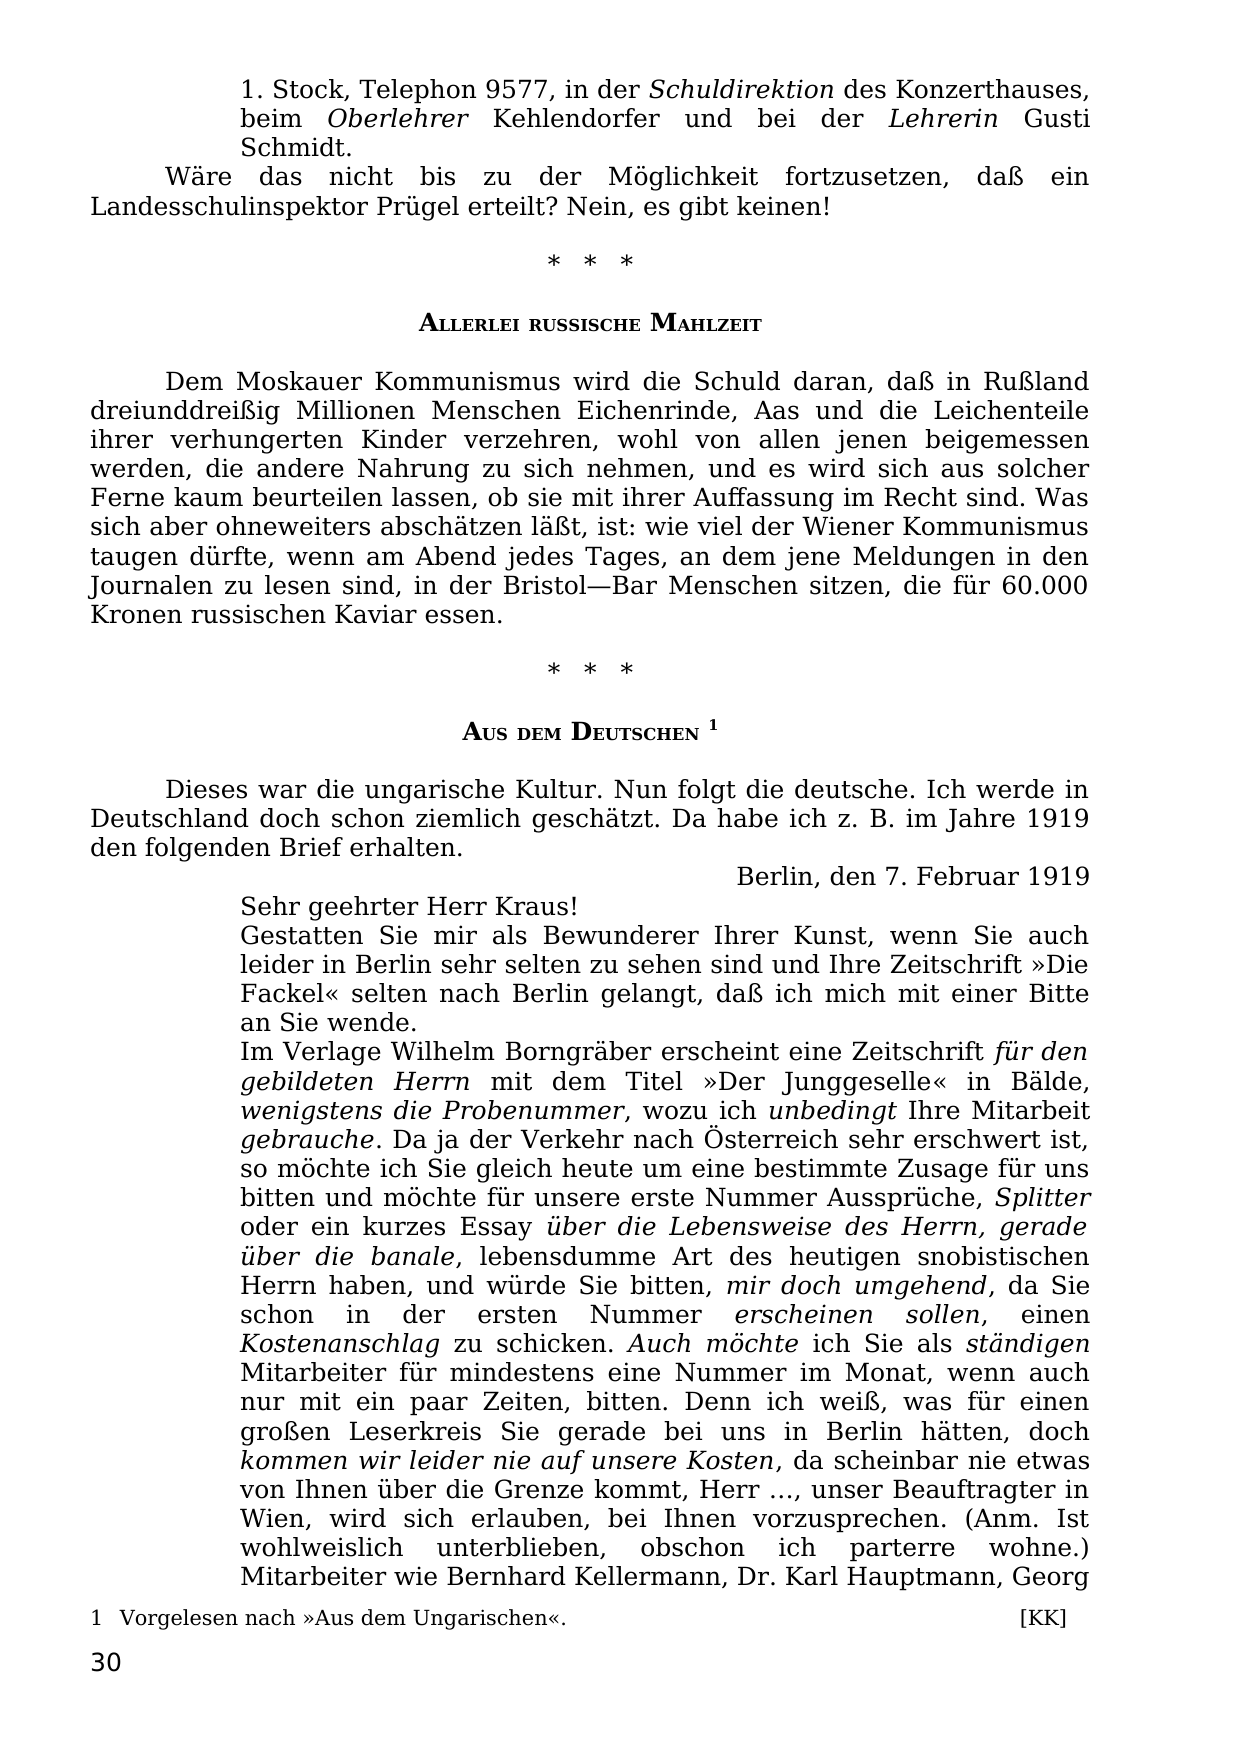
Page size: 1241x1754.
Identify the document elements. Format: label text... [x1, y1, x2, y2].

text Dieses war die ungarische Kultur. Nun folgt die deutsche. Ich werde in Deutschland doch schon ziemlich geschätzt. Da habe ich z. B. im Jahre 1919 den folgenden Brief erhalten. [90, 775, 1091, 862]
text Berlin, den 7. Februar 1919 [240, 862, 1091, 892]
text Wäre das nicht bis zu der Möglichkeit fortzusetzen, daß ein Landesschulinspektor Prügel erteilt? Nein, es gibt keinen! [90, 162, 1091, 221]
text Im Verlage Wilhelm Borngräber erscheint eine Zeitschrift für den gebildeten Herrn mit dem Titel »Der Junggeselle« in Bälde, wenigstens die Probenummer, wozu ich unbedingt Ihre Mitarbeit gebrauche. Da ja der Verkehr nach Österreich sehr erschwert ist, so möchte ich Sie gleich heute um eine bestimmte Zusage für uns bitten und möchte für unsere erste Nummer Aussprüche, Splitter oder ein kurzes Essay über die Lebensweise des Herrn, gerade über die banale, lebensdumme Art des heutigen snobistischen Herrn haben, und würde Sie bitten, mir doch umgehend, da Sie schon in der ersten Nummer erscheinen sollen, einen Kostenanschlag zu schicken. Auch möchte ich Sie als ständigen Mitarbeiter für mindestens eine Nummer im Monat, wenn auch nur mit ein paar Zeiten, bitten. Denn ich weiß, was für einen großen Leserkreis Sie gerade bei uns in Berlin hätten, doch kommen wir leider nie auf unsere Kosten, da scheinbar nie etwas von Ihnen über die Grenze kommt, Herr …, unser Beauftragter in Wien, wird sich erlauben, bei Ihnen vorzusprechen. (Anm. Ist wohlweislich unterblieben, obschon ich parterre wohne.) Mitarbeiter wie Bernhard Kellermann, Dr. Karl Hauptmann, Georg [240, 1037, 1091, 1592]
text Vorgelesen nach »Aus dem Ungarischen«. [KK] [90, 1606, 1091, 1631]
text Gestatten Sie mir als Bewunderer Ihrer Kunst, wenn Sie auch leider in Berlin sehr selten zu sehen sind und Ihre Zeitschrift »Die Fackel« selten nach Berlin gelangt, daß ich mich mit einer Bitte an Sie wende. [240, 921, 1091, 1037]
text Allerlei russische Mahlzeit [90, 279, 1091, 337]
text * * * [90, 250, 1091, 279]
text 1. Stock, Telephon 9577, in der Schuldirektion des Konzerthauses, beim Oberlehrer Kehlendorfer und bei der Lehrerin Gusti Schmidt. [240, 75, 1091, 162]
text Dem Moskauer Kommunismus wird die Schuld daran, daß in Rußland dreiunddreißig Millionen Menschen Eichenrinde, Aas und die Leichenteile ihrer verhungerten Kinder verzehren, wohl von allen jenen beigemessen werden, die andere Nahrung zu sich nehmen, und es wird sich aus solcher Ferne kaum beurteilen lassen, ob sie mit ihrer Auffassung im Recht sind. Was sich aber ohneweiters abschätzen läßt, ist: wie viel der Wiener Kommunismus taugen dürfte, wenn am Abend jedes Tages, an dem jene Meldungen in den Journalen zu lesen sind, in der Bristol—Bar Menschen sitzen, die für 60.000 Kronen russischen Kaviar essen. [90, 367, 1091, 629]
text Sehr geehrter Herr Kraus! [240, 892, 1091, 921]
text Aus dem Deutschen [90, 687, 1091, 746]
text * * * [90, 658, 1091, 687]
